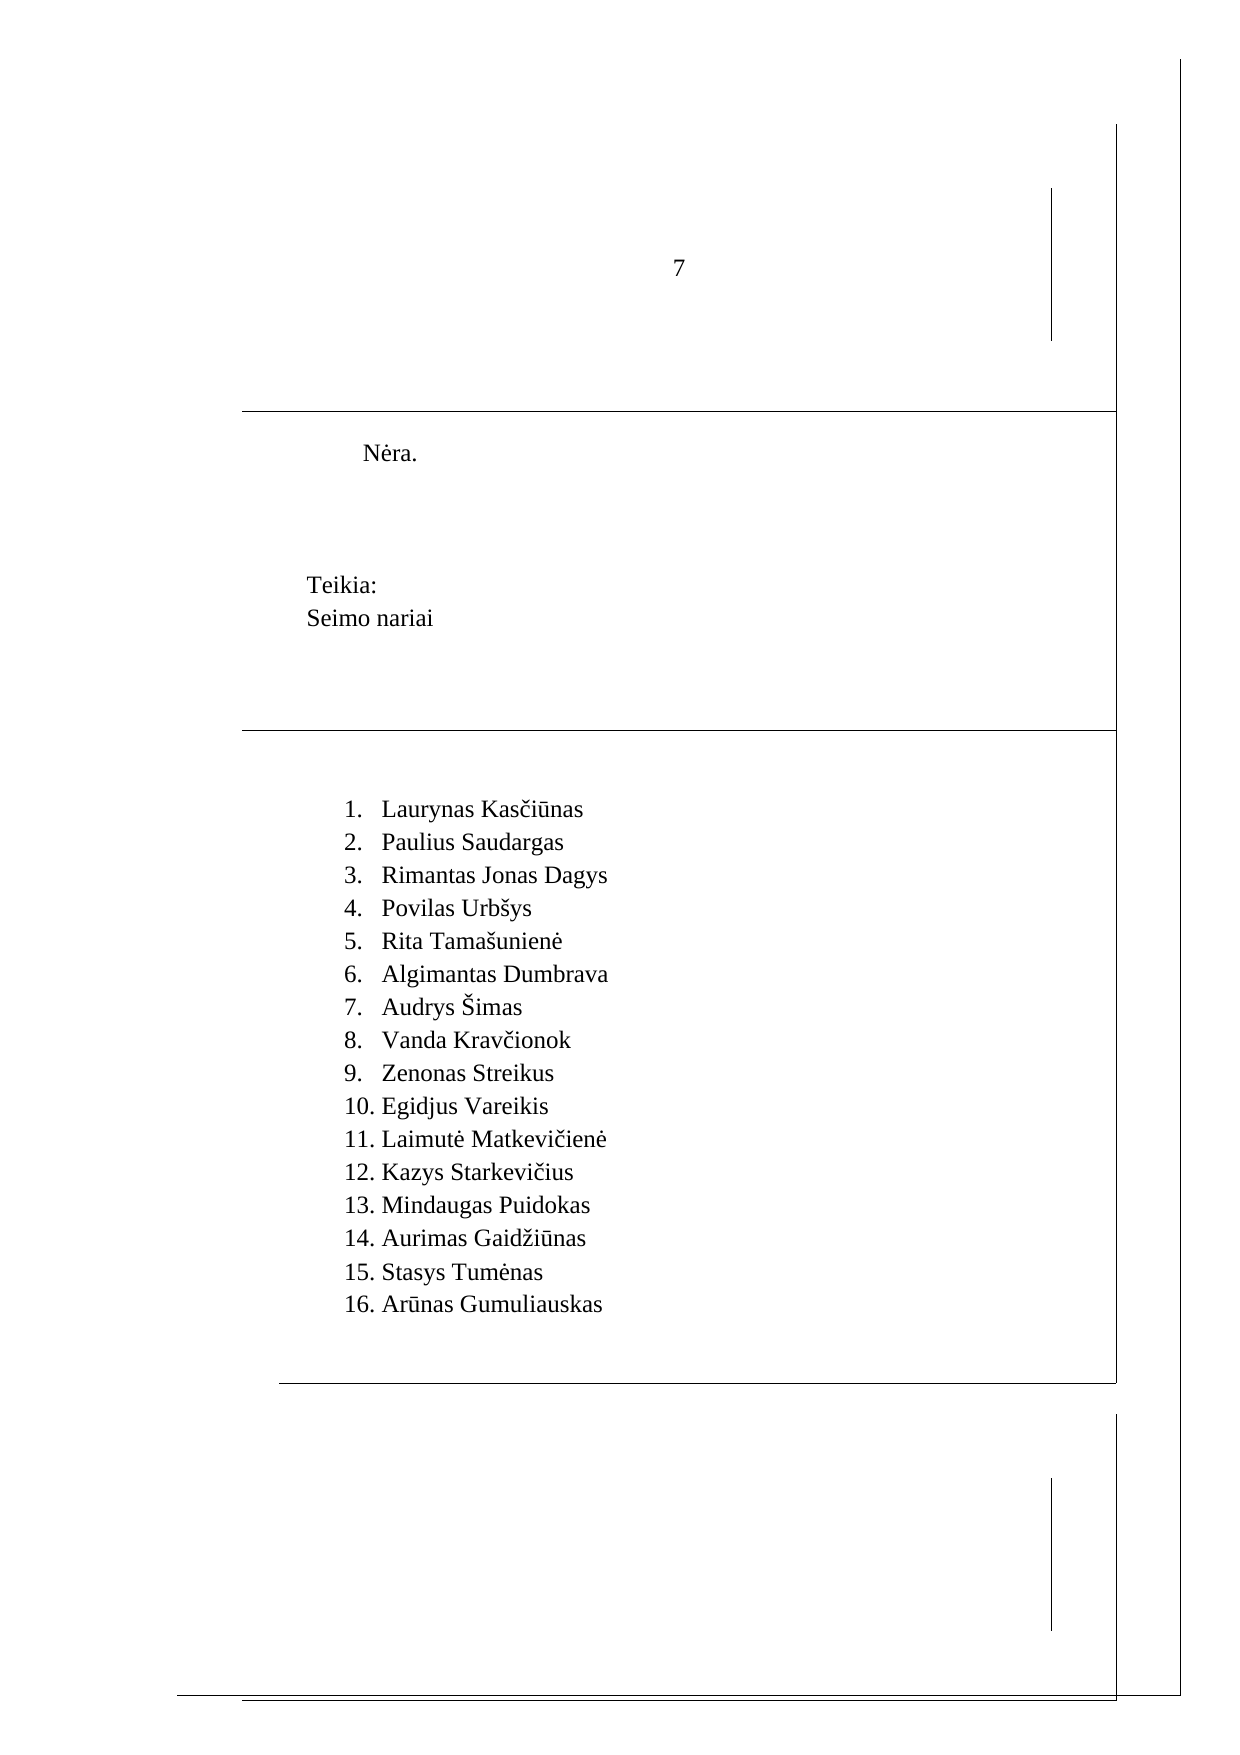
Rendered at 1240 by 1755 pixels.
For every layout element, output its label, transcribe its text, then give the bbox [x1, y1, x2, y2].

list Rita Tamašunienė [279, 862, 1116, 895]
list Egidjus Vareikis [279, 1027, 1116, 1060]
list Arūnas Gumuliauskas [279, 1225, 1116, 1383]
list Kazys Starkevičius [279, 1093, 1116, 1126]
list Rimantas Jonas Dagys [279, 796, 1116, 829]
list Audrys Šimas [279, 928, 1116, 961]
list Vanda Kravčionok [279, 961, 1116, 994]
text Seimo nariai [242, 539, 1116, 632]
list Laimutė Matkevičienė [279, 1060, 1116, 1093]
text Teikia: [242, 506, 1116, 539]
list Stasys Tumėnas [279, 1192, 1116, 1225]
text Nėra. [242, 374, 1116, 467]
list Mindaugas Puidokas [279, 1126, 1116, 1159]
list Algimantas Dumbrava [279, 895, 1116, 928]
list Laurynas Kasčiūnas [279, 730, 1116, 763]
list Zenonas Streikus [279, 994, 1116, 1027]
list Aurimas Gaidžiūnas [279, 1159, 1116, 1192]
list Povilas Urbšys [279, 829, 1116, 862]
list Paulius Saudargas [279, 763, 1116, 796]
